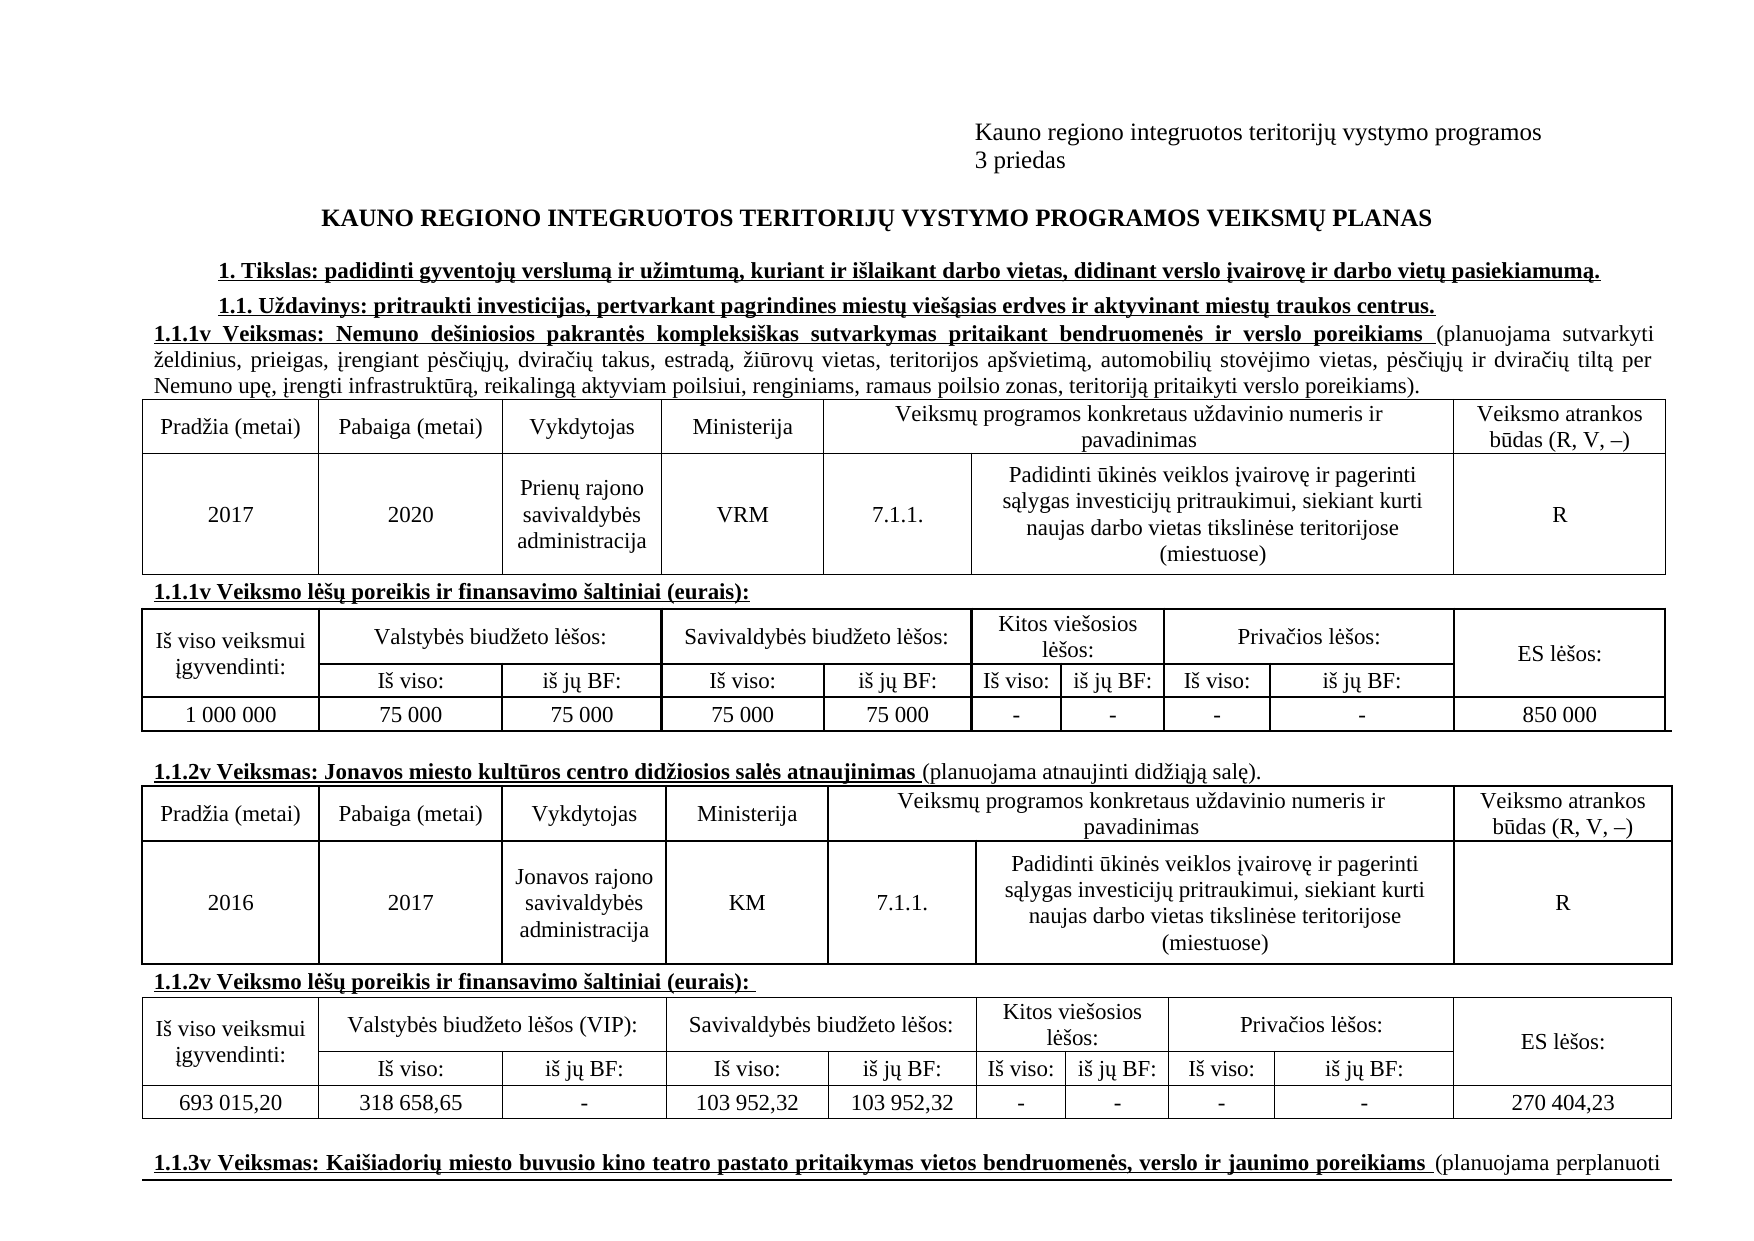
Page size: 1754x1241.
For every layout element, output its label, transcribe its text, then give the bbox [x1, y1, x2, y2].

table_cell [1666, 663, 1672, 696]
table_cell Valstybės biudžeto lėšos: [320, 610, 660, 662]
table_cell Iš viso: [1169, 1052, 1274, 1084]
text KAUNO REGIONO INTEGRUOTOS TERITORIJŲ VYSTYMO PROGRAMOS VEIKSMŲ PLANAS [118, 203, 1636, 232]
table_cell Veiksmo atrankos būdas (R, V, –) [1455, 787, 1671, 839]
table_cell ES lėšos: [1454, 998, 1671, 1084]
table_cell Savivaldybės biudžeto lėšos: [663, 610, 970, 662]
table_cell [1665, 574, 1672, 608]
table_cell Padidinti ūkinės veiklos įvairovę ir pagerinti sąlygas investicijų pritraukimui, siekiant kurti naujas darbo vietas tikslinėse teritorijose (miestuose) [977, 842, 1453, 963]
text 3 priedas [974, 145, 1636, 174]
table_cell [128, 963, 142, 997]
table_cell Veiksmų programos konkretaus uždavinio numeris ir pavadinimas [829, 787, 1453, 839]
table_cell 318 658,65 [319, 1086, 502, 1118]
table_cell 1.1.3v Veiksmas: Kaišiadorių miesto buvusio kino teatro pastato pritaikymas vietos bendruomenės, verslo ir jaunimo poreikiams (planuojama perplanuoti [142, 1119, 1672, 1179]
table_cell Iš viso: [320, 665, 501, 696]
table_cell [128, 1051, 142, 1084]
table_cell - [1271, 698, 1453, 730]
table_cell Savivaldybės biudžeto lėšos: [667, 998, 976, 1051]
table_cell [1666, 453, 1672, 574]
table_cell Pabaiga (metai) [320, 787, 501, 839]
table_cell [1672, 1085, 1680, 1118]
table_cell 2020 [319, 454, 502, 574]
table_cell 270 404,23 [1454, 1086, 1671, 1118]
table_cell [128, 663, 141, 696]
text Kauno regiono integruotos teritorijų vystymo programos [974, 117, 1636, 145]
table_cell 103 952,32 [667, 1086, 828, 1118]
table_cell [1672, 997, 1680, 1051]
table_cell [128, 730, 142, 785]
table_cell 850 000 [1455, 698, 1664, 730]
table_cell Valstybės biudžeto lėšos (VIP): [319, 998, 666, 1051]
table_cell [128, 453, 142, 574]
table_cell [1673, 785, 1680, 839]
table_cell Jonavos rajono savivaldybės administracija [503, 842, 665, 963]
table_cell Iš viso: [1165, 665, 1269, 696]
table_cell [1665, 320, 1672, 399]
table_cell [128, 1085, 142, 1118]
table_cell 2017 [320, 842, 501, 963]
table_cell 2017 [143, 454, 318, 574]
table_cell Kitos viešosios lėšos: [973, 610, 1163, 662]
table_cell Iš viso veiksmui įgyvendinti: [143, 610, 318, 696]
table_cell iš jų BF: [829, 1052, 976, 1084]
table_cell 1.1. Uždavinys: pritraukti investicijas, pertvarkant pagrindines miestų viešąsias erdves ir aktyvinant miestų traukos centrus. [128, 289, 1650, 320]
table_cell Privačios lėšos: [1165, 610, 1453, 662]
table_cell [128, 399, 142, 453]
table_cell [128, 1118, 142, 1179]
table_cell iš jų BF: [503, 1052, 666, 1084]
table_cell Veiksmo atrankos būdas (R, V, –) [1454, 400, 1665, 453]
table_cell Iš viso: [663, 665, 823, 696]
table_cell Veiksmų programos konkretaus uždavinio numeris ir pavadinimas [824, 400, 1453, 453]
table_cell [1666, 696, 1672, 730]
table_cell Prienų rajono savivaldybės administracija [503, 454, 661, 574]
table_cell iš jų BF: [503, 665, 660, 696]
table_cell [1665, 289, 1672, 320]
table_cell [128, 320, 142, 399]
table_cell [1673, 840, 1680, 963]
table_cell R [1455, 842, 1671, 963]
table_cell Ministerija [667, 787, 827, 839]
table_cell Vykdytojas [503, 400, 661, 453]
table_cell [128, 574, 142, 608]
table_cell Iš viso: [667, 1052, 828, 1084]
table_cell - [1275, 1086, 1453, 1118]
table_cell - [1066, 1086, 1168, 1118]
table_cell [1666, 608, 1672, 662]
table_cell 693 015,20 [143, 1086, 318, 1118]
table_cell iš jų BF: [1275, 1052, 1453, 1084]
table_cell [1672, 320, 1680, 399]
table_cell [1672, 1051, 1680, 1084]
table_cell [1672, 1118, 1680, 1179]
table_header 1. Tikslas: padidinti gyventojų verslumą ir užimtumą, kuriant ir išlaikant darbo vietas, didinant verslo įvairovę ir darbo vietų pasiekiamumą. [128, 258, 1650, 289]
table_cell 1.1.1v Veiksmas: Nemuno dešiniosios pakrantės kompleksiškas sutvarkymas pritaikant bendruomenės ir verslo poreikiams (planuojama sutvarkyti želdinius, prieigas, įrengiant pėsčiųjų, dviračių takus, estradą, žiūrovų vietas, teritorijos apšvietimą, automobilių stovėjimo vietas, pėsčiųjų ir dviračių tiltą per Nemuno upę, įrengti infrastruktūrą, reikalingą aktyviam poilsiui, renginiams, ramaus poilsio zonas, teritoriją pritaikyti verslo poreikiams). [142, 320, 1665, 399]
table_cell Iš viso veiksmui įgyvendinti: [143, 998, 318, 1084]
table_cell 2016 [143, 842, 318, 963]
table_cell Privačios lėšos: [1169, 998, 1453, 1051]
table_cell 7.1.1. [824, 454, 971, 574]
table_cell [128, 608, 141, 662]
table_cell iš jų BF: [1066, 1052, 1168, 1084]
table_cell Vykdytojas [503, 787, 665, 839]
table_cell - [977, 1086, 1065, 1118]
table_cell ES lėšos: [1455, 610, 1664, 696]
table_cell 1 000 000 [143, 698, 318, 730]
table_cell [1672, 608, 1680, 662]
table_cell 7.1.1. [829, 842, 975, 963]
table_header [1672, 258, 1680, 289]
table_cell 1.1.1v Veiksmo lėšų poreikis ir finansavimo šaltiniai (eurais): [142, 575, 1665, 608]
table_cell [1672, 696, 1680, 730]
table_cell Iš viso: [977, 1052, 1065, 1084]
table_cell Padidinti ūkinės veiklos įvairovę ir pagerinti sąlygas investicijų pritraukimui, siekiant kurti naujas darbo vietas tikslinėse teritorijose (miestuose) [972, 454, 1453, 574]
table_cell 75 000 [825, 698, 970, 730]
table_cell 75 000 [663, 698, 823, 730]
table_cell [1672, 574, 1680, 608]
table_cell Iš viso: [319, 1052, 502, 1084]
table_cell - [503, 1086, 666, 1118]
table_cell [128, 840, 141, 963]
table_cell Kitos viešosios lėšos: [977, 998, 1168, 1051]
table_cell [1672, 399, 1680, 453]
table_cell [1672, 963, 1680, 997]
table_cell - [1165, 698, 1269, 730]
table_cell [1650, 289, 1665, 320]
table_cell VRM [662, 454, 823, 574]
table_cell KM [667, 842, 827, 963]
table_cell [128, 696, 141, 730]
table_cell - [1169, 1086, 1274, 1118]
table_header [1650, 258, 1665, 289]
table_cell iš jų BF: [1062, 665, 1163, 696]
table_cell [128, 785, 141, 839]
table_cell 75 000 [503, 698, 660, 730]
table_cell [1672, 453, 1680, 574]
table_cell R [1454, 454, 1665, 574]
table_header [1665, 258, 1672, 289]
table_cell Pabaiga (metai) [319, 400, 502, 453]
table_cell Pradžia (metai) [143, 787, 318, 839]
table_cell Ministerija [662, 400, 823, 453]
table_cell [128, 997, 142, 1051]
table_cell [1672, 663, 1680, 696]
table_cell iš jų BF: [825, 665, 970, 696]
table_cell 103 952,32 [829, 1086, 976, 1118]
table_cell 75 000 [320, 698, 501, 730]
table_cell [1666, 399, 1672, 453]
table_cell - [1062, 698, 1163, 730]
table_cell [1672, 730, 1680, 785]
table_cell 1.1.2v Veiksmo lėšų poreikis ir finansavimo šaltiniai (eurais): [142, 965, 1672, 997]
table_cell - [973, 698, 1060, 730]
table_cell iš jų BF: [1271, 665, 1453, 696]
table_cell 1.1.2v Veiksmas: Jonavos miesto kultūros centro didžiosios salės atnaujinimas (planuojama atnaujinti didžiąją salę). [142, 732, 1672, 785]
table_cell Iš viso: [973, 665, 1060, 696]
table_cell [1672, 289, 1680, 320]
table_cell Pradžia (metai) [143, 400, 318, 453]
